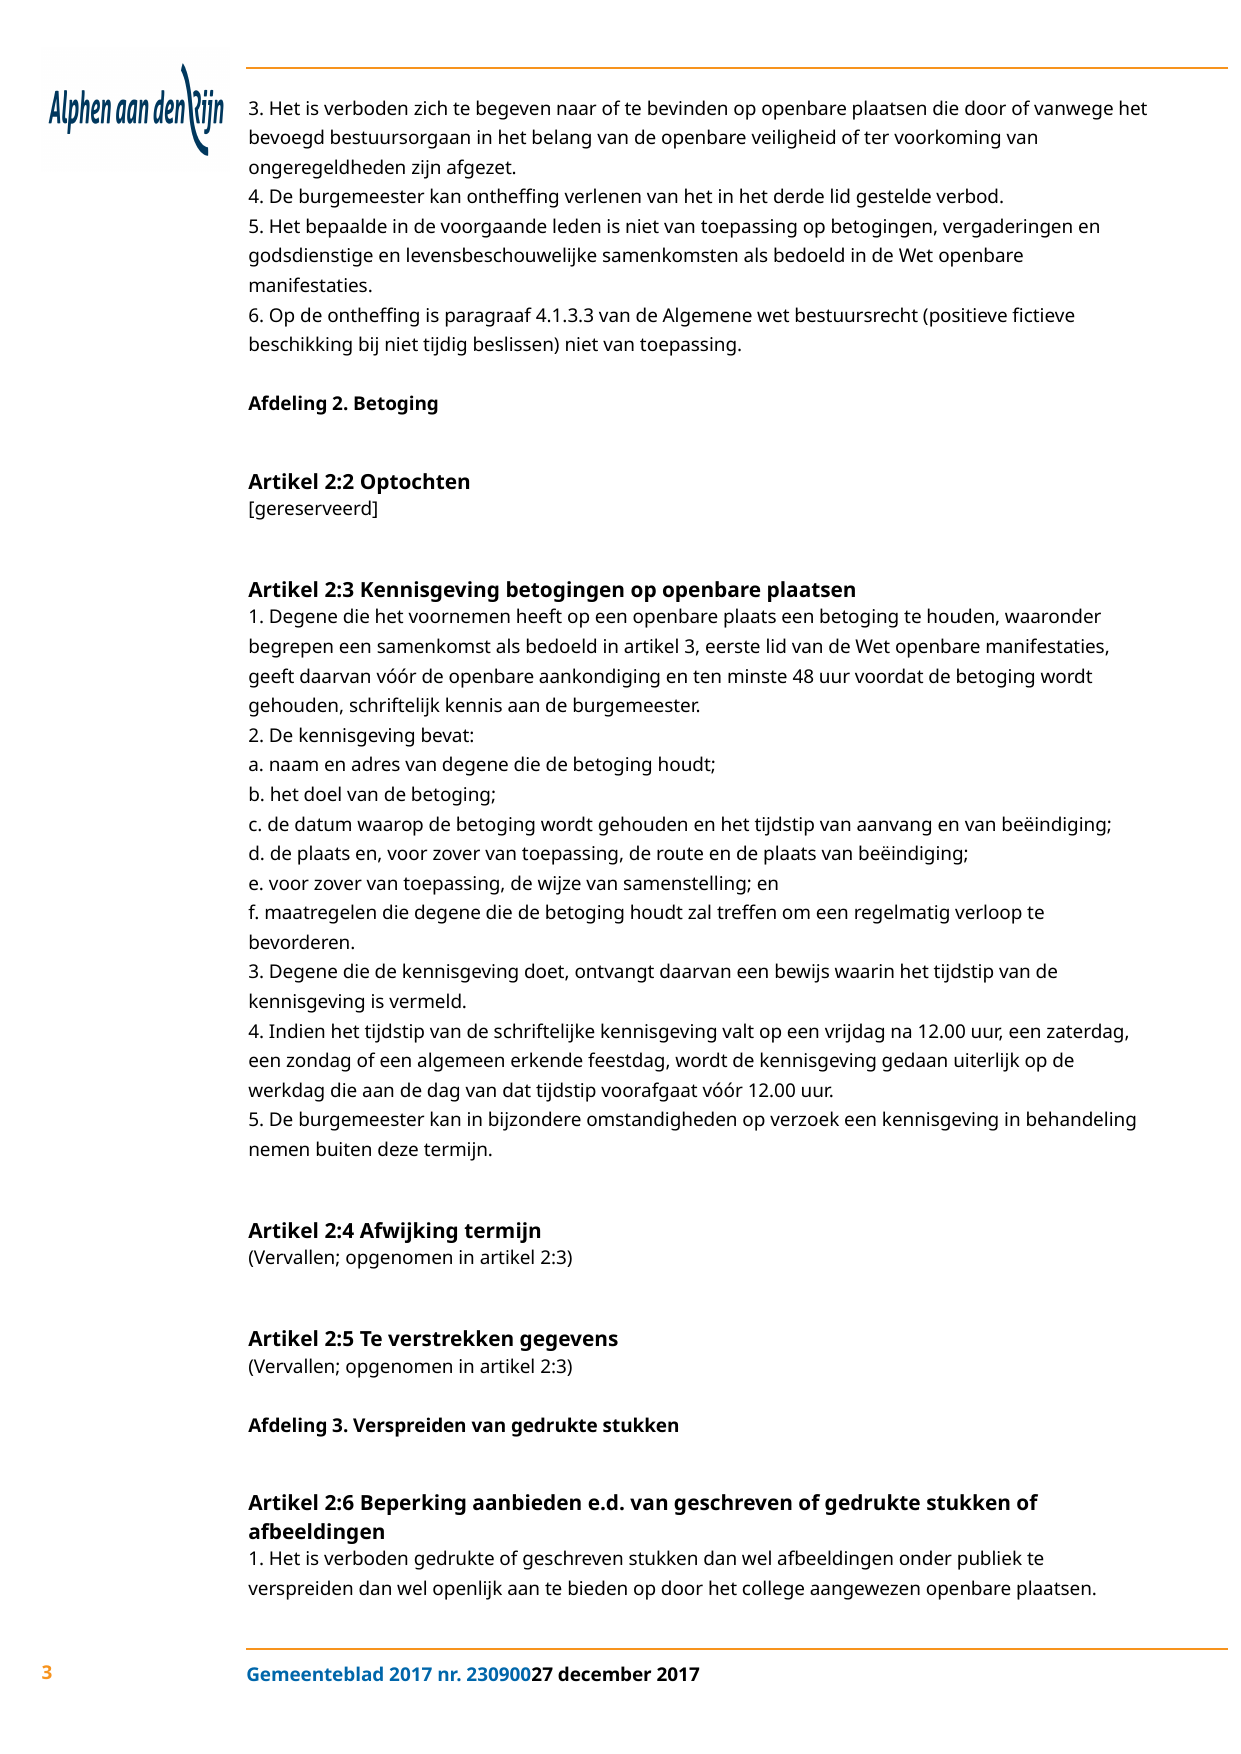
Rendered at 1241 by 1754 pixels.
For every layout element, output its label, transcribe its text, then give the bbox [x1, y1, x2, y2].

text f. maatregelen die degene die de betoging houdt zal treffen om een regelmatig verloop te bevorderen. [248, 899, 1152, 955]
text Afdeling 3. Verspreiden van gedrukte stukken [248, 1412, 1152, 1438]
text (Vervallen; opgenomen in artikel 2:3) [248, 1244, 1152, 1270]
text 4. De burgemeester kan ontheffing verlenen van het in het derde lid gestelde verbod. [248, 183, 1152, 209]
text 6. Op de ontheffing is paragraaf 4.1.3.3 van de Algemene wet bestuursrecht (positieve fictieve beschikking bij niet tijdig beslissen) niet van toepassing. [248, 302, 1152, 357]
text 5. De burgemeester kan in bijzondere omstandigheden op verzoek een kennisgeving in behandeling nemen buiten deze termijn. [248, 1107, 1152, 1162]
text 3. Het is verboden zich te begeven naar of te bevinden op openbare plaatsen die door of vanwege het bevoegd bestuursorgaan in het belang van de openbare veiligheid of ter voorkoming van ongeregeldheden zijn afgezet. [248, 95, 1152, 180]
text 1. Het is verboden gedrukte of geschreven stukken dan wel afbeeldingen onder publiek te verspreiden dan wel openlijk aan te bieden op door het college aangewezen openbare plaatsen. [248, 1545, 1152, 1601]
text Artikel 2:4 Afwijking termijn [248, 1216, 1152, 1244]
text a. naam en adres van degene die de betoging houdt; [248, 752, 1152, 777]
text Artikel 2:5 Te verstrekken gegevens [248, 1324, 1152, 1353]
text 4. Indien het tijdstip van de schriftelijke kennisgeving valt op een vrijdag na 12.00 uur, een zaterdag, een zondag of een algemeen erkende feestdag, wordt de kennisgeving gedaan uiterlijk op de werkdag die aan de dag van dat tijdstip voorafgaat vóór 12.00 uur. [248, 1018, 1152, 1103]
text 1. Degene die het voornemen heeft op een openbare plaats een betoging te houden, waaronder begrepen een samenkomst als bedoeld in artikel 3, eerste lid van de Wet openbare manifestaties, geeft daarvan vóór de openbare aankondiging en ten minste 48 uur voordat de betoging wordt gehouden, schriftelijk kennis aan de burgemeester. [248, 604, 1152, 718]
text c. de datum waarop de betoging wordt gehouden en het tijdstip van aanvang en van beëindiging; [248, 811, 1152, 836]
text Afdeling 2. Betoging [248, 391, 1152, 416]
text b. het doel van de betoging; [248, 781, 1152, 807]
text Artikel 2:6 Beperking aanbieden e.d. van geschreven of gedrukte stukken of afbeeldingen [248, 1488, 1152, 1545]
text Artikel 2:3 Kennisgeving betogingen op openbare plaatsen [248, 575, 1152, 604]
text d. de plaats en, voor zover van toepassing, de route en de plaats van beëindiging; [248, 840, 1152, 866]
text 2. De kennisgeving bevat: [248, 722, 1152, 748]
text e. voor zover van toepassing, de wijze van samenstelling; en [248, 870, 1152, 896]
text (Vervallen; opgenomen in artikel 2:3) [248, 1353, 1152, 1379]
text 3. Degene die de kennisgeving doet, ontvangt daarvan een bewijs waarin het tijdstip van de kennisgeving is vermeld. [248, 959, 1152, 1014]
text Artikel 2:2 Optochten [248, 467, 1152, 495]
text 5. Het bepaalde in de voorgaande leden is niet van toepassing op betogingen, vergaderingen en godsdienstige en levensbeschouwelijke samenkomsten als bedoeld in de Wet openbare manifestaties. [248, 213, 1152, 298]
picture [41, 47, 231, 172]
text [gereserveerd] [248, 495, 1152, 521]
